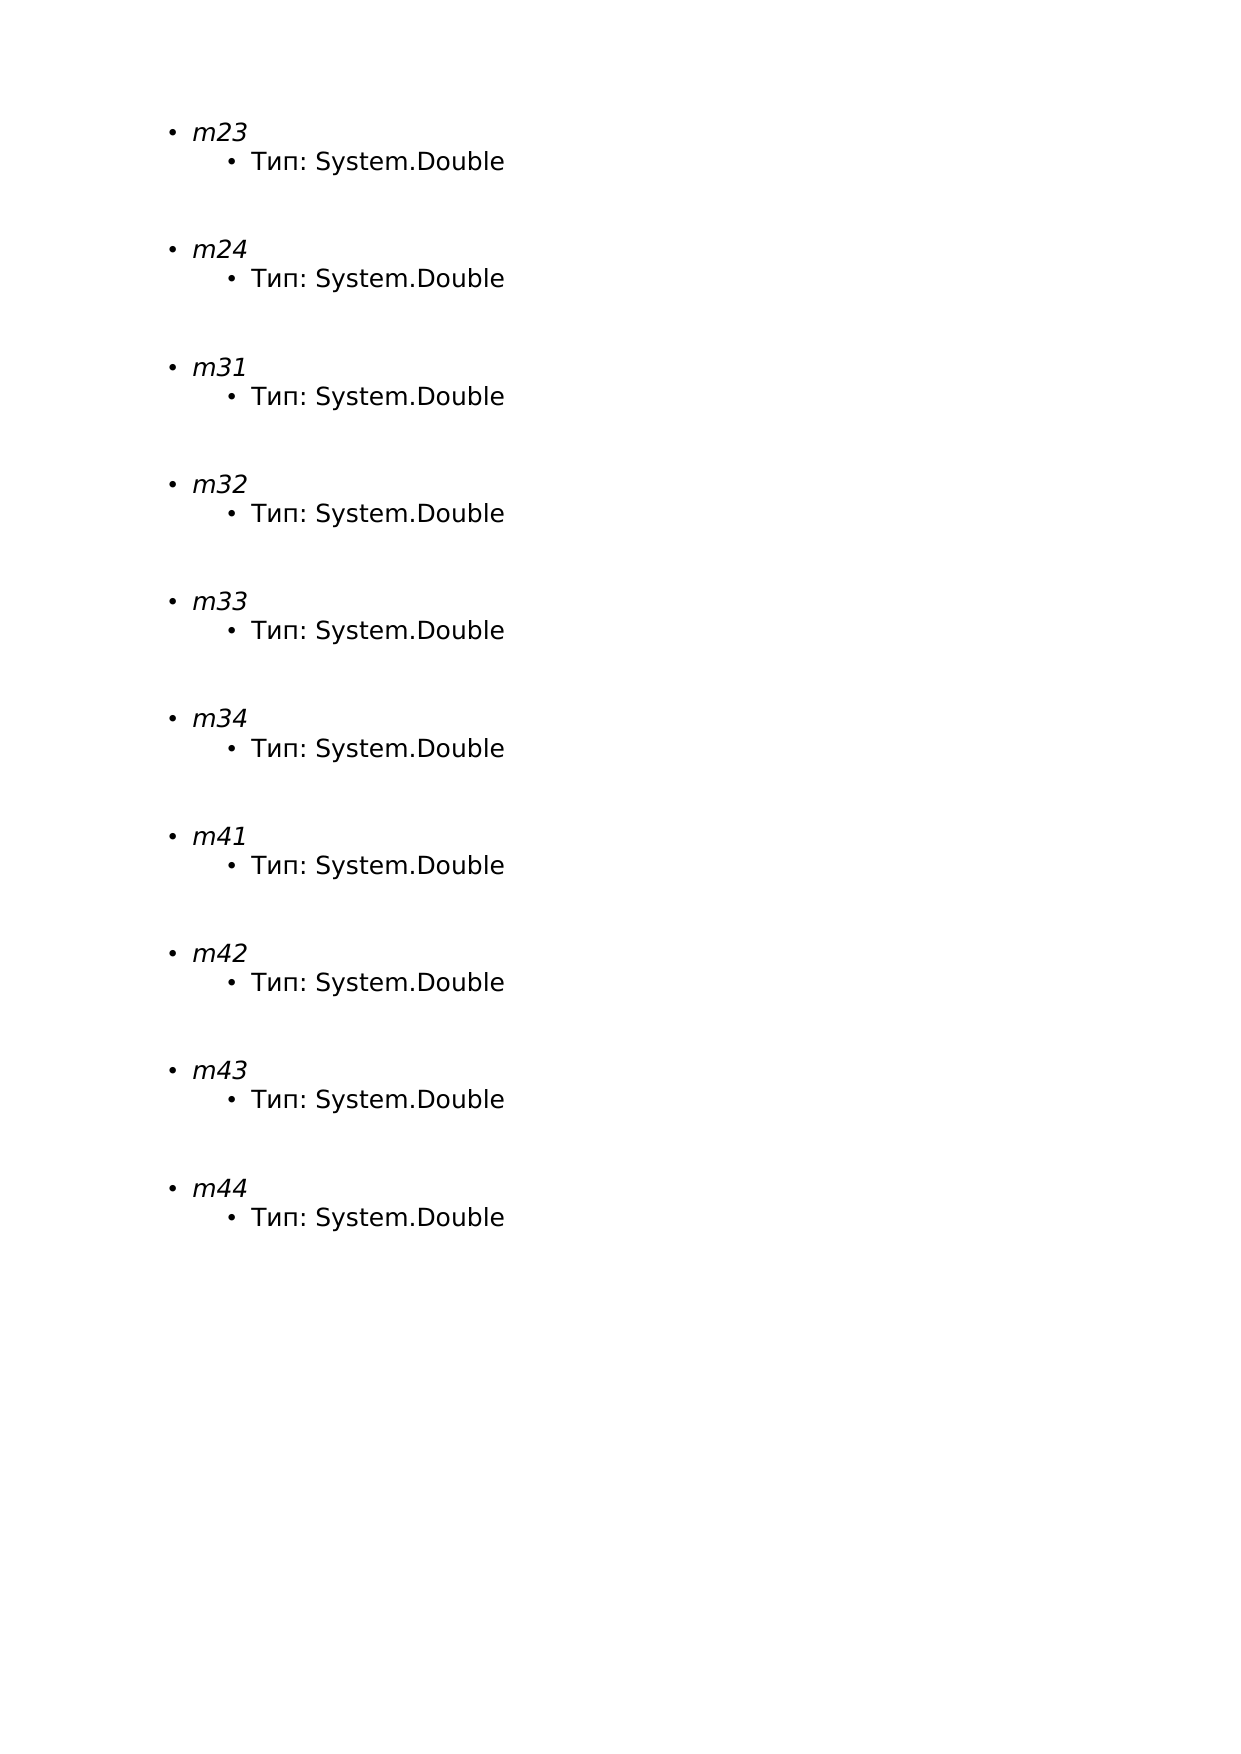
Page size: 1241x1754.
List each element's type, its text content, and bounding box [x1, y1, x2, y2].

list m24 [177, 235, 1122, 264]
list m34 [177, 704, 1122, 734]
list Тип: System.Double [236, 264, 1122, 294]
list m42 [177, 939, 1122, 968]
list Тип: System.Double [236, 734, 1122, 763]
list Тип: System.Double [236, 1086, 1122, 1115]
list Тип: System.Double [236, 499, 1122, 528]
list m23 [177, 118, 1122, 147]
list Тип: System.Double [236, 382, 1122, 411]
list m41 [177, 822, 1122, 851]
list m31 [177, 353, 1122, 382]
list Тип: System.Double [236, 968, 1122, 997]
list Тип: System.Double [236, 851, 1122, 880]
list m33 [177, 587, 1122, 616]
list Тип: System.Double [236, 1203, 1122, 1232]
list m32 [177, 470, 1122, 499]
list Тип: System.Double [236, 616, 1122, 646]
list m43 [177, 1056, 1122, 1086]
list m44 [177, 1174, 1122, 1203]
list Тип: System.Double [236, 147, 1122, 176]
